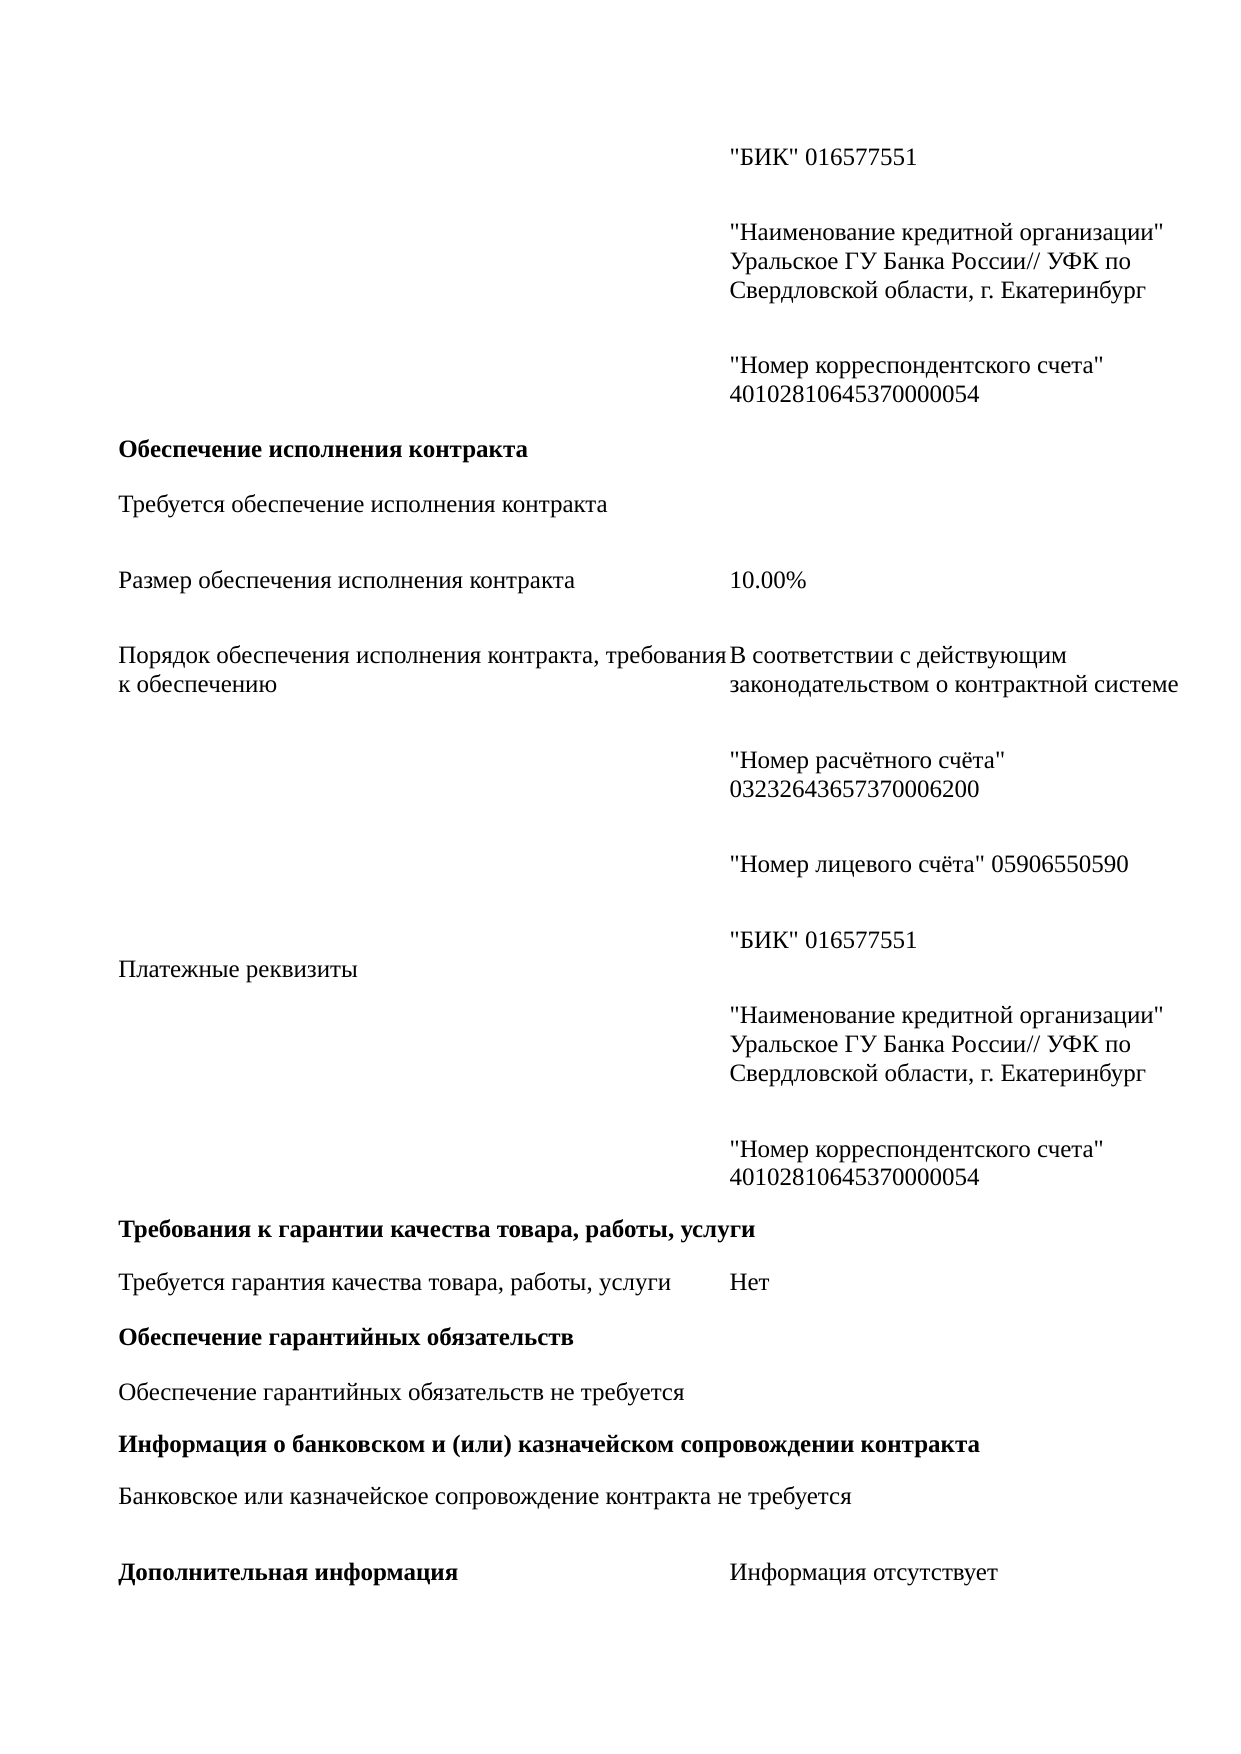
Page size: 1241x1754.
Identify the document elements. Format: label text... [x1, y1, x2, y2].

table_cell Обеспечение гарантийных обязательств [118, 1319, 729, 1353]
table_cell Платежные реквизиты [118, 721, 729, 1214]
table_cell Размер обеспечения исполнения контракта [118, 541, 729, 617]
table_cell "БИК" 016577551 "Наименование кредитной организации" Уральское ГУ Банка России// УФК по Свердловской области, г. Екатеринбург "Номер корреспондентского счета" 40102810645370000054 [729, 118, 1194, 431]
table_cell В соответствии с действующим законодательством о контрактной системе [729, 617, 1194, 721]
table_cell [729, 1319, 1194, 1353]
table_cell [118, 118, 729, 431]
table_cell [729, 1354, 1194, 1429]
table_cell [729, 431, 1194, 466]
table_cell Банковское или казначейское сопровождение контракта не требуется [118, 1458, 1194, 1533]
table_cell Нет [729, 1243, 1194, 1319]
table_cell "Номер расчётного счёта" 03232643657370006200 "Номер лицевого счёта" 05906550590 "БИК" 016577551 "Наименование кредитной организации" Уральское ГУ Банка России// УФК по Свердловской области, г. Екатеринбург "Номер корреспондентского счета" 40102810645370000054 [729, 721, 1194, 1214]
table_cell Информация о банковском и (или) казначейском сопровождении контракта [118, 1429, 1194, 1458]
table_cell Дополнительная информация [118, 1534, 729, 1609]
table_cell Обеспечение исполнения контракта [118, 431, 729, 466]
table_cell Порядок обеспечения исполнения контракта, требования к обеспечению [118, 617, 729, 721]
table_cell Обеспечение гарантийных обязательств не требуется [118, 1354, 729, 1429]
table_cell Требования к гарантии качества товара, работы, услуги [118, 1215, 1194, 1243]
table_cell Требуется гарантия качества товара, работы, услуги [118, 1243, 729, 1319]
table_cell Информация отсутствует [729, 1534, 1194, 1609]
table_cell [729, 466, 1194, 541]
table_cell 10.00% [729, 541, 1194, 617]
table_cell Требуется обеспечение исполнения контракта [118, 466, 729, 541]
